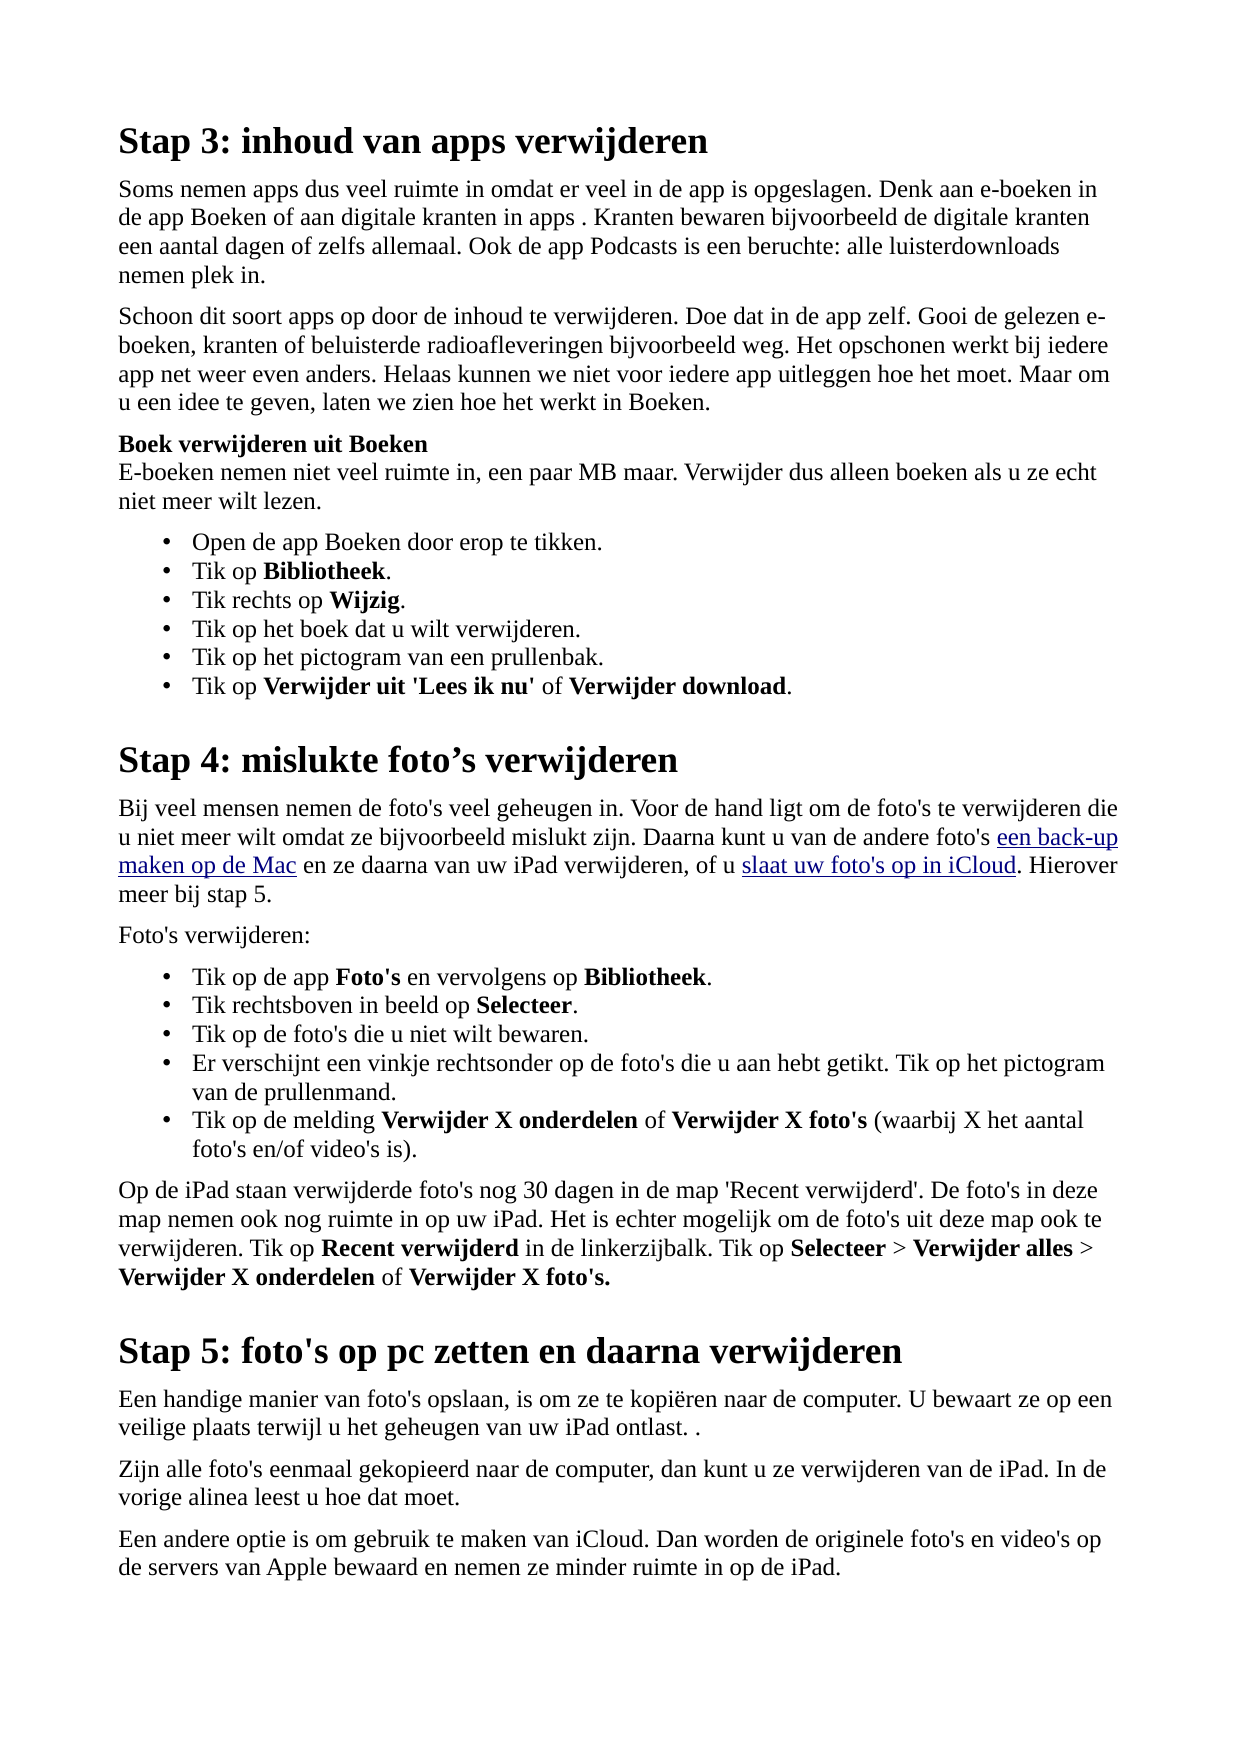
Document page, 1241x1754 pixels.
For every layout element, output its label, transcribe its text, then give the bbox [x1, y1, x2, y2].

text Bij veel mensen nemen de foto's veel geheugen in. Voor de hand ligt om de foto's te verwijderen die u niet meer wilt omdat ze bijvoorbeeld mislukt zijn. Daarna kunt u van de andere foto's een back-up maken op de Mac en ze daarna van uw iPad verwijderen, of u slaat uw foto's op in iCloud. Hierover meer bij stap 5. [118, 793, 1122, 908]
text Foto's verwijderen: [118, 921, 1122, 949]
text Op de iPad staan verwijderde foto's nog 30 dagen in de map 'Recent verwijderd'. De foto's in deze map nemen ook nog ruimte in op uw iPad. Het is echter mogelijk om de foto's uit deze map ook te verwijderen. Tik op Recent verwijderd in de linkerzijbalk. Tik op Selecteer > Verwijder alles > Verwijder X onderdelen of Verwijder X foto's. [118, 1176, 1122, 1291]
list Tik op Verwijder uit 'Lees ik nu' of Verwijder download. [162, 671, 1122, 700]
text Zijn alle foto's eenmaal gekopieerd naar de computer, dan kunt u ze verwijderen van de iPad. In de vorige alinea leest u hoe dat moet. [118, 1454, 1122, 1511]
list Tik op het boek dat u wilt verwijderen. [162, 614, 1122, 642]
subtitle Stap 4: mislukte foto’s verwijderen [118, 737, 1122, 781]
list Tik op de foto's die u niet wilt bewaren. [162, 1019, 1122, 1048]
list Open de app Boeken door erop te tikken. [162, 527, 1122, 556]
subtitle Stap 5: foto's op pc zetten en daarna verwijderen [118, 1328, 1122, 1371]
list Tik rechts op Wijzig. [162, 585, 1122, 614]
text Een handige manier van foto's opslaan, is om ze te kopiëren naar de computer. U bewaart ze op een veilige plaats terwijl u het geheugen van uw iPad ontlast. . [118, 1384, 1122, 1441]
text Een andere optie is om gebruik te maken van iCloud. Dan worden de originele foto's en video's op de servers van Apple bewaard en nemen ze minder ruimte in op de iPad. [118, 1524, 1122, 1581]
text Soms nemen apps dus veel ruimte in omdat er veel in de app is opgeslagen. Denk aan e-boeken in de app Boeken of aan digitale kranten in apps . Kranten bewaren bijvoorbeeld de digitale kranten een aantal dagen of zelfs allemaal. Ook de app Podcasts is een beruchte: alle luisterdownloads nemen plek in. [118, 174, 1122, 289]
text Boek verwijderen uit Boeken E-boeken nemen niet veel ruimte in, een paar MB maar. Verwijder dus alleen boeken als u ze echt niet meer wilt lezen. [118, 429, 1122, 515]
list Tik rechtsboven in beeld op Selecteer. [162, 991, 1122, 1019]
list Tik op de app Foto's en vervolgens op Bibliotheek. [162, 962, 1122, 991]
list Tik op de melding Verwijder X onderdelen of Verwijder X foto's (waarbij X het aantal foto's en/of video's is). [162, 1106, 1122, 1163]
list Tik op Bibliotheek. [162, 556, 1122, 585]
text Schoon dit soort apps op door de inhoud te verwijderen. Doe dat in de app zelf. Gooi de gelezen e-boeken, kranten of beluisterde radioafleveringen bijvoorbeeld weg. Het opschonen werkt bij iedere app net weer even anders. Helaas kunnen we niet voor iedere app uitleggen hoe het moet. Maar om u een idee te geven, laten we zien hoe het werkt in Boeken. [118, 301, 1122, 416]
list Tik op het pictogram van een prullenbak. [162, 642, 1122, 671]
subtitle Stap 3: inhoud van apps verwijderen [118, 118, 1122, 161]
list Er verschijnt een vinkje rechtsonder op de foto's die u aan hebt getikt. Tik op het pictogram van de prullenmand. [162, 1048, 1122, 1106]
